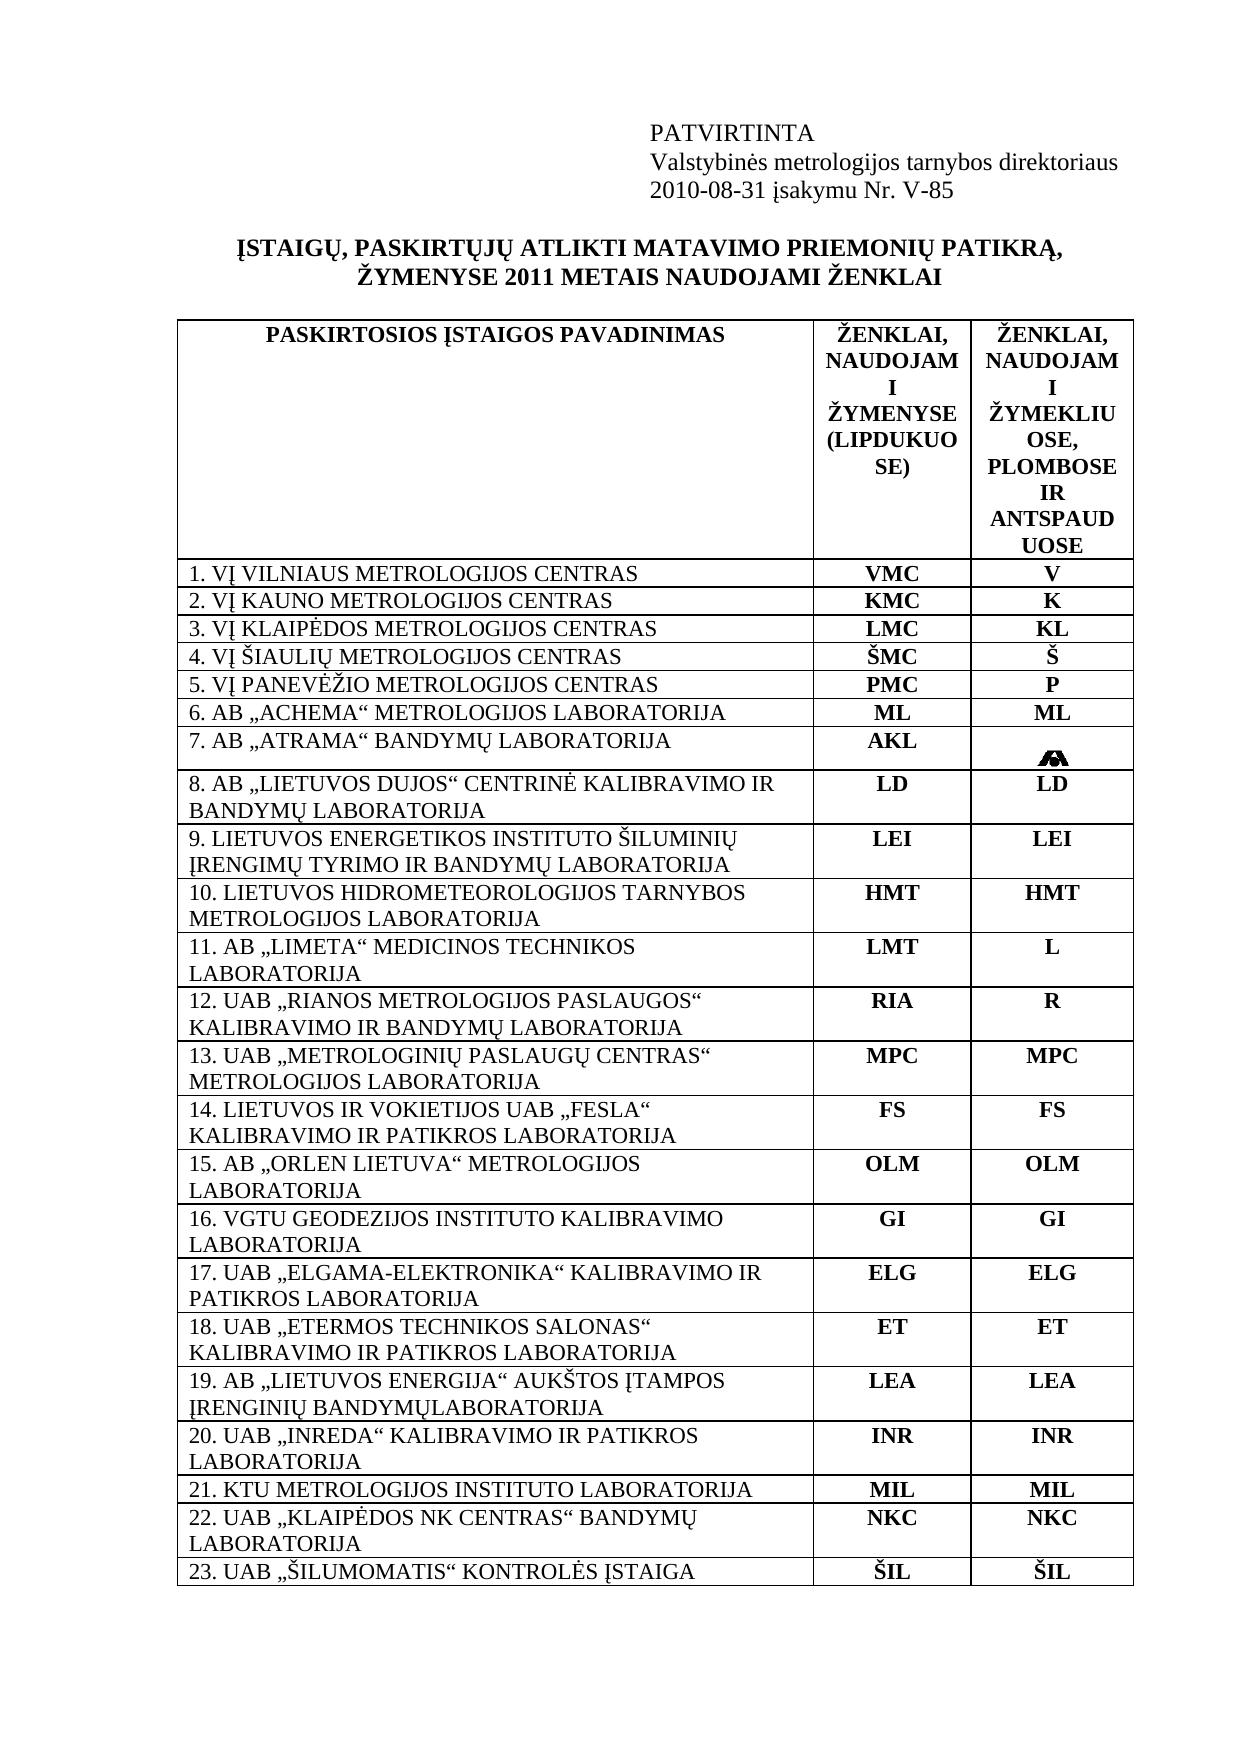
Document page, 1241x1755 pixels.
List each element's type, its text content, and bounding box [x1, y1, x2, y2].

table_cell VMC [814, 560, 970, 586]
table_cell LEA [814, 1367, 970, 1420]
table_cell FS [972, 1096, 1133, 1149]
table_cell ŠIL [972, 1558, 1133, 1584]
table_cell 18. UAB „Etermos technikos salonas“ kalibravimo ir patikros laboratorija [178, 1313, 813, 1366]
table_cell V [972, 560, 1133, 586]
table_cell 10. Lietuvos hidrometeorologijos tarnybos metrologijos laboratorija [178, 879, 813, 932]
table_cell 13. UAB „Metrologinių paslaugų centras“ metrologijos laboratorija [178, 1042, 813, 1094]
table_cell KMC [814, 588, 970, 614]
table_cell ET [972, 1313, 1133, 1366]
table_cell 7. AB „Atrama“ bandymų laboratorija [178, 727, 813, 769]
table_cell 5. VĮ Panevėžio metrologijos centras [178, 671, 813, 698]
table_cell 17. UAB „Elgama-Elektronika“ kalibravimo ir patikros laboratorija [178, 1259, 813, 1312]
table_cell 22. UAB „Klaipėdos NK centras“ bandymų laboratorija [178, 1504, 813, 1557]
table_cell AKL [814, 727, 970, 769]
table_cell HMT [814, 879, 970, 932]
table_cell 1. VĮ Vilniaus metrologijos centras [178, 560, 813, 586]
table_cell LD [814, 771, 970, 823]
table_cell ŠMC [814, 643, 970, 670]
table_cell INR [814, 1422, 970, 1474]
table_cell 4. VĮ Šiaulių metrologijos centras [178, 643, 813, 670]
table_cell PMC [814, 671, 970, 698]
table_cell FS [814, 1096, 970, 1149]
table_cell 19. AB „Lietuvos energija“ aukštos įtampos įrenginių bandymųlaboratorija [178, 1367, 813, 1420]
table_cell 15. AB „ORLEN Lietuva“ metrologijos laboratorija [178, 1150, 813, 1203]
table_cell RIA [814, 988, 970, 1040]
table_cell GI [814, 1205, 970, 1257]
text ĮSTAIGŲ, PASKIRTŲJŲ ATLIKTI MATAVIMO PRIEMONIŲ PATIKRĄ, ŽYMENYSE 2011 METAIS NAUDOJAMI ŽENKLAI [177, 233, 1122, 291]
table_cell LMC [814, 616, 970, 642]
table_cell 2. VĮ Kauno metrologijos centras [178, 588, 813, 614]
table_cell 9. Lietuvos energetikos instituto Šiluminių įrengimų tyrimo ir bandymų laboratorija [178, 825, 813, 877]
table_cell 21. KTU Metrologijos instituto laboratorija [178, 1476, 813, 1502]
table_cell NKC [972, 1504, 1133, 1557]
table_cell 16. VGTU Geodezijos instituto kalibravimo laboratorija [178, 1205, 813, 1257]
table_cell ML [972, 699, 1133, 726]
table_cell INR [972, 1422, 1133, 1474]
table_cell 8. AB „Lietuvos dujos“ Centrinė kalibravimo ir bandymų laboratorija [178, 771, 813, 823]
table_cell LEA [972, 1367, 1133, 1420]
table_cell NKC [814, 1504, 970, 1557]
table_cell L [972, 933, 1133, 986]
table_cell K [972, 588, 1133, 614]
table_header Paskirtosios įstaigos pavadinimas [178, 321, 813, 558]
table_cell 6. AB „Achema“ metrologijos laboratorija [178, 699, 813, 726]
table_cell LEI [814, 825, 970, 877]
table_cell R [972, 988, 1133, 1040]
table_cell KL [972, 616, 1133, 642]
table_cell ELG [814, 1259, 970, 1312]
text PATVIRTINTA [649, 118, 1122, 147]
table_cell HMT [972, 879, 1133, 932]
table_cell ET [814, 1313, 970, 1366]
table_cell LD [972, 771, 1133, 823]
table_cell GI [972, 1205, 1133, 1257]
table_cell 3. VĮ Klaipėdos metrologijos centras [178, 616, 813, 642]
table_cell 14. Lietuvos ir Vokietijos UAB „Fesla“ kalibravimo ir patikros laboratorija [178, 1096, 813, 1149]
table_cell 20. UAB „Inreda“ kalibravimo ir patikros laboratorija [178, 1422, 813, 1474]
table_cell OLM [972, 1150, 1133, 1203]
text Valstybinės metrologijos tarnybos direktoriaus [649, 147, 1122, 176]
table_cell ŠIL [814, 1558, 970, 1584]
table_header Ženklai, naudojami žymenyse (lipdukuose) [814, 321, 970, 558]
table_cell (pav.) [972, 727, 1133, 769]
table_cell Š [972, 643, 1133, 670]
table_cell OLM [814, 1150, 970, 1203]
table_cell LEI [972, 825, 1133, 877]
table_cell LMT [814, 933, 970, 986]
table_cell MIL [814, 1476, 970, 1502]
table_cell P [972, 671, 1133, 698]
text 2010-08-31 įsakymu Nr. V-85 [649, 176, 1122, 204]
table_cell 23. UAB „Šilumomatis“ kontrolės įstaiga [178, 1558, 813, 1584]
table_cell 12. UAB „Rianos metrologijos paslaugos“ kalibravimo ir bandymų laboratorija [178, 988, 813, 1040]
table_cell ELG [972, 1259, 1133, 1312]
table_cell 11. AB „Limeta“ medicinos technikos laboratorija [178, 933, 813, 986]
table_header Ženklai, naudojami žymekliuose, plombose ir antspauduose [972, 321, 1133, 558]
table_cell MPC [814, 1042, 970, 1094]
table_cell MIL [972, 1476, 1133, 1502]
table_cell ML [814, 699, 970, 726]
table_cell MPC [972, 1042, 1133, 1094]
